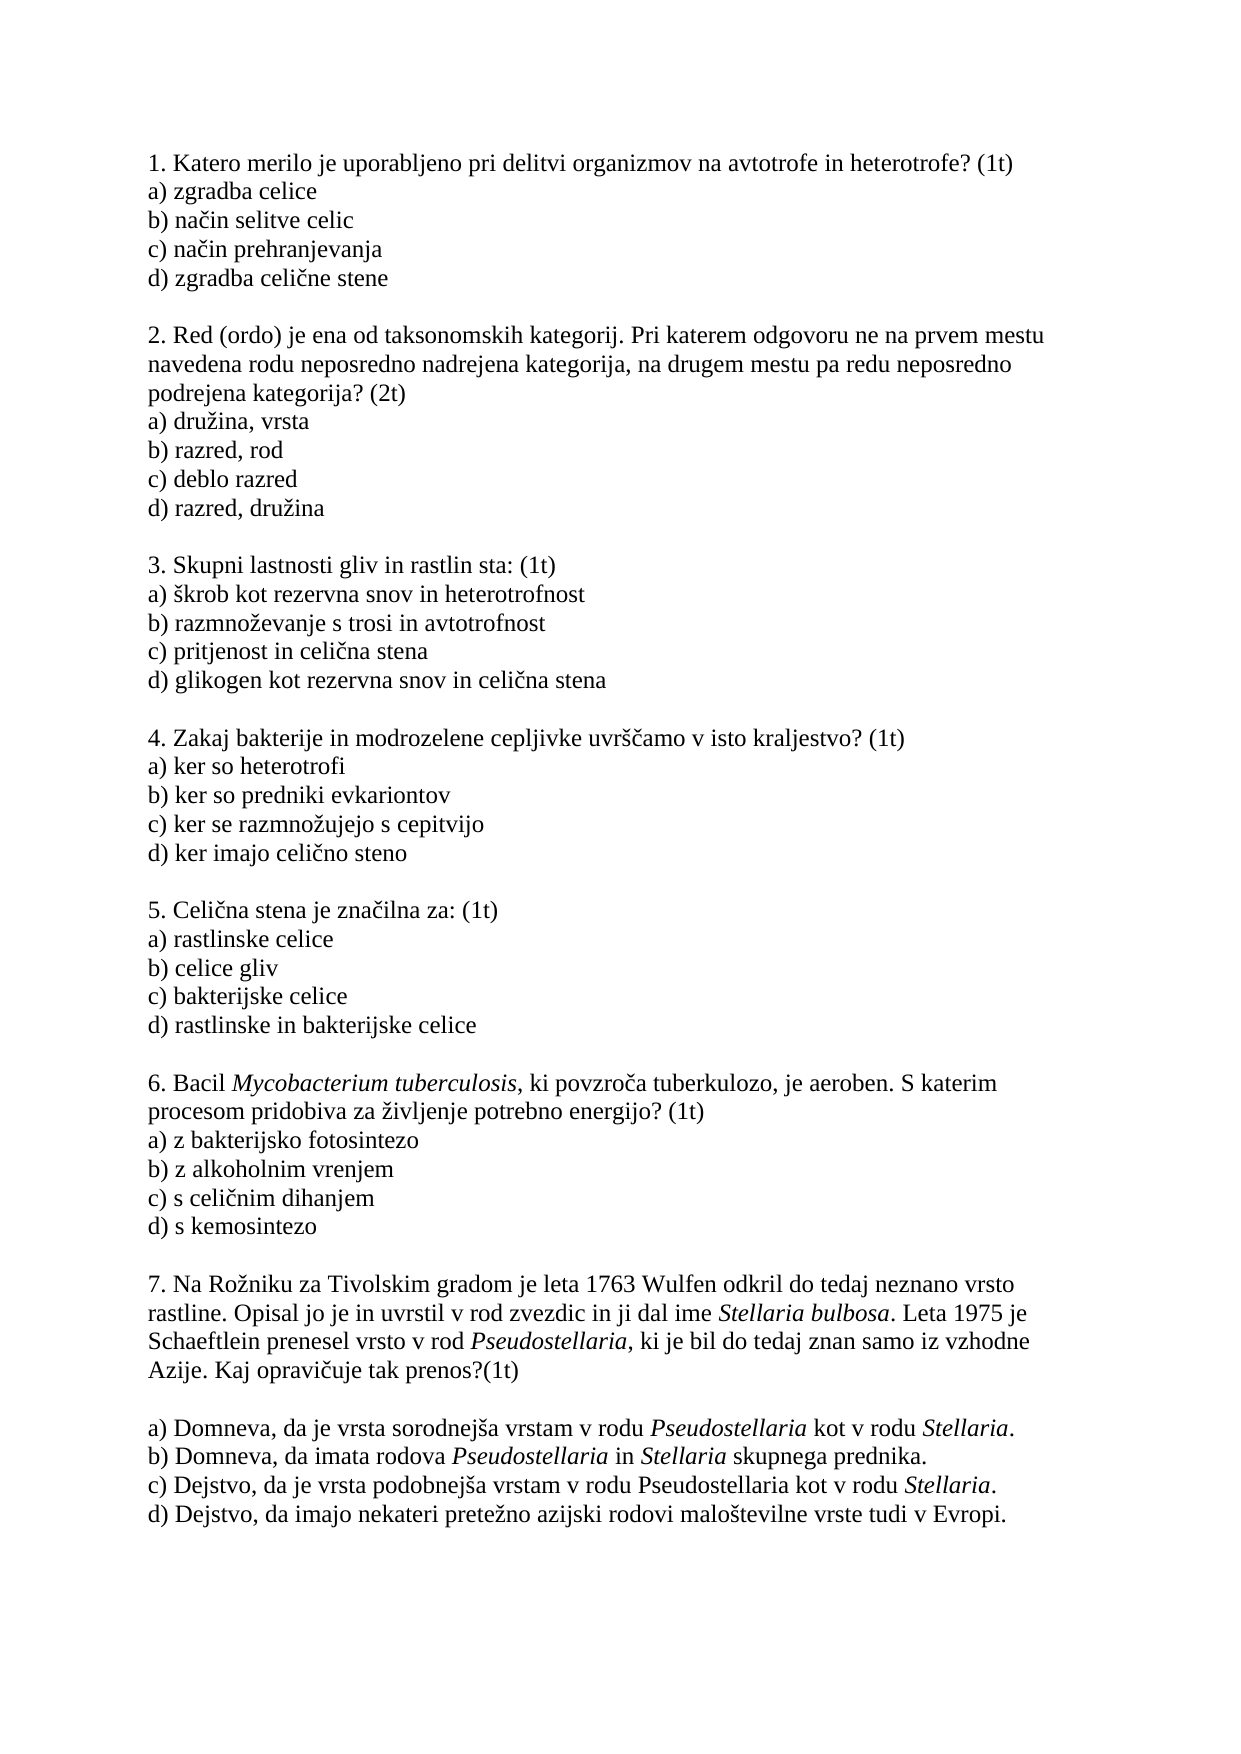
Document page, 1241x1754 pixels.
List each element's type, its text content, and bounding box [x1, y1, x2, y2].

text c) bakterijske celice [148, 981, 1093, 1010]
text d) rastlinske in bakterijske celice [148, 1010, 1093, 1039]
text d) ker imajo celično steno [148, 838, 1093, 866]
text d) glikogen kot rezervna snov in celična stena [148, 665, 1093, 694]
text a) rastlinske celice [148, 924, 1093, 953]
text b) ker so predniki evkariontov [148, 780, 1093, 809]
text b) razmnoževanje s trosi in avtotrofnost [148, 608, 1093, 636]
text c) s celičnim dihanjem [148, 1183, 1093, 1211]
text a) zgradba celice [148, 176, 1093, 205]
text 3. Skupni lastnosti gliv in rastlin sta: (1t) [148, 550, 1093, 579]
text a) Domneva, da je vrsta sorodnejša vrstam v rodu Pseudostellaria kot v rodu Stellaria. [148, 1413, 1093, 1441]
text c) Dejstvo, da je vrsta podobnejša vrstam v rodu Pseudostellaria kot v rodu Stellaria. [148, 1470, 1093, 1499]
text d) Dejstvo, da imajo nekateri pretežno azijski rodovi maloštevilne vrste tudi v Evropi. [148, 1499, 1093, 1528]
text 6. Bacil Mycobacterium tuberculosis, ki povzroča tuberkulozo, je aeroben. S katerim procesom pridobiva za življenje potrebno energijo? (1t) [148, 1068, 1093, 1125]
text c) ker se razmnožujejo s cepitvijo [148, 809, 1093, 838]
text a) družina, vrsta [148, 406, 1093, 435]
text 4. Zakaj bakterije in modrozelene cepljivke uvrščamo v isto kraljestvo? (1t) [148, 723, 1093, 751]
text c) deblo razred [148, 464, 1093, 493]
text d) zgradba celične stene [148, 263, 1093, 291]
text d) s kemosintezo [148, 1211, 1093, 1240]
text 5. Celična stena je značilna za: (1t) [148, 895, 1093, 924]
text a) z bakterijsko fotosintezo [148, 1125, 1093, 1154]
text c) pritjenost in celična stena [148, 636, 1093, 665]
text b) Domneva, da imata rodova Pseudostellaria in Stellaria skupnega prednika. [148, 1441, 1093, 1470]
text b) razred, rod [148, 435, 1093, 464]
text a) škrob kot rezervna snov in heterotrofnost [148, 579, 1093, 608]
text a) ker so heterotrofi [148, 751, 1093, 780]
text b) celice gliv [148, 953, 1093, 981]
text b) način selitve celic [148, 205, 1093, 234]
text 2. Red (ordo) je ena od taksonomskih kategorij. Pri katerem odgovoru ne na prvem mestu navedena rodu neposredno nadrejena kategorija, na drugem mestu pa redu neposredno podrejena kategorija? (2t) [148, 320, 1093, 406]
text 1. Katero merilo je uporabljeno pri delitvi organizmov na avtotrofe in heterotrofe? (1t) [148, 148, 1093, 176]
text d) razred, družina [148, 493, 1093, 521]
text c) način prehranjevanja [148, 234, 1093, 263]
text b) z alkoholnim vrenjem [148, 1154, 1093, 1183]
text 7. Na Rožniku za Tivolskim gradom je leta 1763 Wulfen odkril do tedaj neznano vrsto rastline. Opisal jo je in uvrstil v rod zvezdic in ji dal ime Stellaria bulbosa. Leta 1975 je Schaeftlein prenesel vrsto v rod Pseudostellaria, ki je bil do tedaj znan samo iz vzhodne Azije. Kaj opravičuje tak prenos?(1t) [148, 1269, 1093, 1384]
